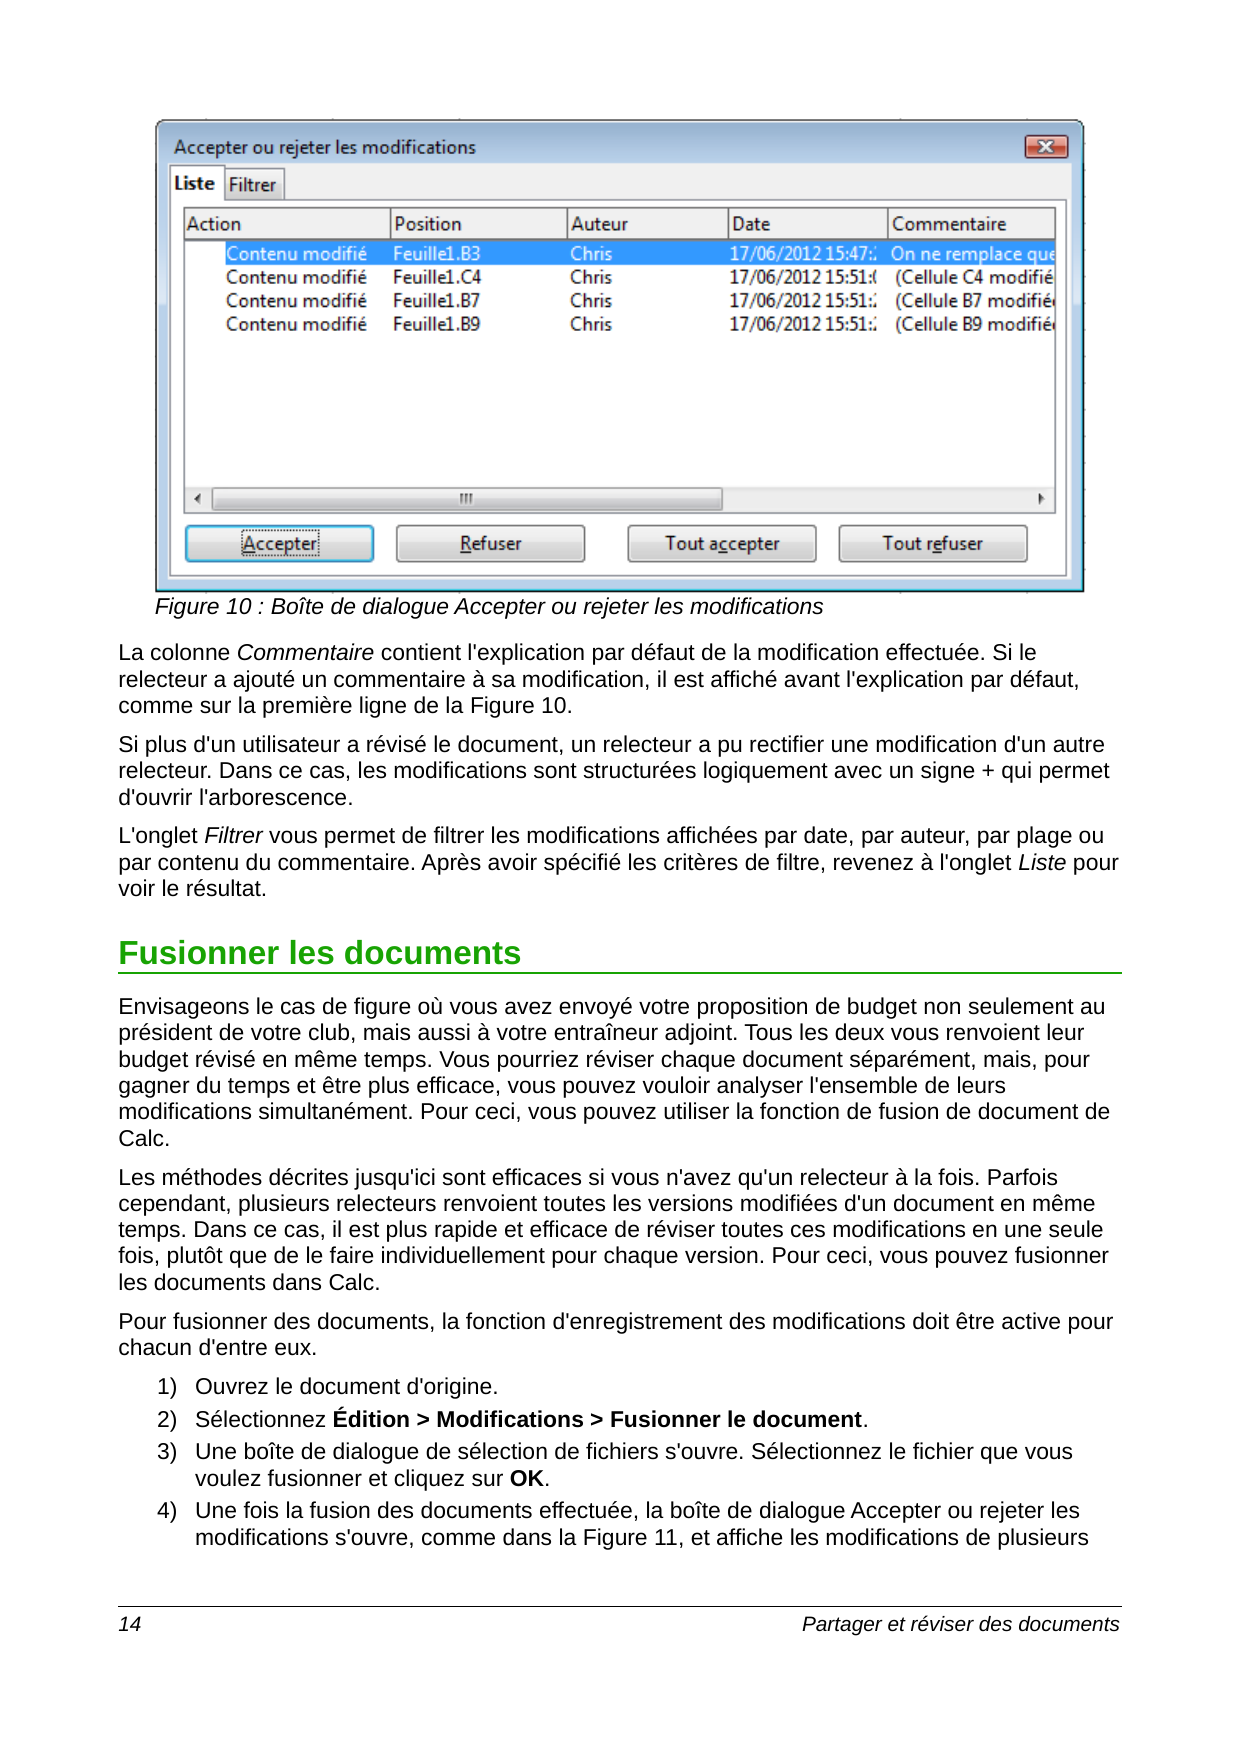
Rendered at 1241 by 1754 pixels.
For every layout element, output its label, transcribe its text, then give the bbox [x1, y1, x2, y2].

list Une fois la fusion des documents effectuée, la boîte de dialogue Accepter ou rejeter les modifications s'ouvre, comme dans la Figure 11, et affiche les modifications de plusieurs [177, 1497, 1122, 1550]
list Une boîte de dialogue de sélection de fichiers s'ouvre. Sélectionnez le fichier que vous voulez fusionner et cliquez sur OK. [177, 1438, 1122, 1491]
text La colonne Commentaire contient l'explication par défaut de la modification effectuée. Si le relecteur a ajouté un commentaire à sa modification, il est affiché avant l'explication par défaut, comme sur la première ligne de la Figure 10. [118, 639, 1122, 718]
text Pour fusionner des documents, la fonction d'enregistrement des modifications doit être active pour chacun d'entre eux. [118, 1308, 1122, 1360]
text L'onglet Filtrer vous permet de filtrer les modifications affichées par date, par auteur, par plage ou par contenu du commentaire. Après avoir spécifié les critères de filtre, revenez à l'onglet Liste pour voir le résultat. [118, 822, 1122, 902]
list Ouvrez le document d'origine. [177, 1373, 1122, 1399]
picture [154, 118, 1086, 594]
text Figure 10 : Boîte de dialogue Accepter ou rejeter les modifications [154, 594, 1086, 619]
text Si plus d'un utilisateur a révisé le document, un relecteur a pu rectifier une modification d'un autre relecteur. Dans ce cas, les modifications sont structurées logiquement avec un signe + qui permet d'ouvrir l'arborescence. [118, 731, 1122, 810]
text Les méthodes décrites jusqu'ici sont efficaces si vous n'avez qu'un relecteur à la fois. Parfois cependant, plusieurs relecteurs renvoient toutes les versions modifiées d'un document en même temps. Dans ce cas, il est plus rapide et efficace de réviser toutes ces modifications en une seule fois, plutôt que de le faire individuellement pour chaque version. Pour ceci, vous pouvez fusionner les documents dans Calc. [118, 1163, 1122, 1295]
text Envisageons le cas de figure où vous avez envoyé votre proposition de budget non seulement au président de votre club, mais aussi à votre entraîneur adjoint. Tous les deux vous renvoient leur budget révisé en même temps. Vous pourriez réviser chaque document séparément, mais, pour gagner du temps et être plus efficace, vous pouvez vouloir analyser l'ensemble de leurs modifications simultanément. Pour ceci, vous pouvez utiliser la fonction de fusion de document de Calc. [118, 993, 1122, 1151]
list Sélectionnez Édition > Modifications > Fusionner le document. [177, 1406, 1122, 1432]
subtitle Fusionner les documents [118, 933, 1122, 972]
